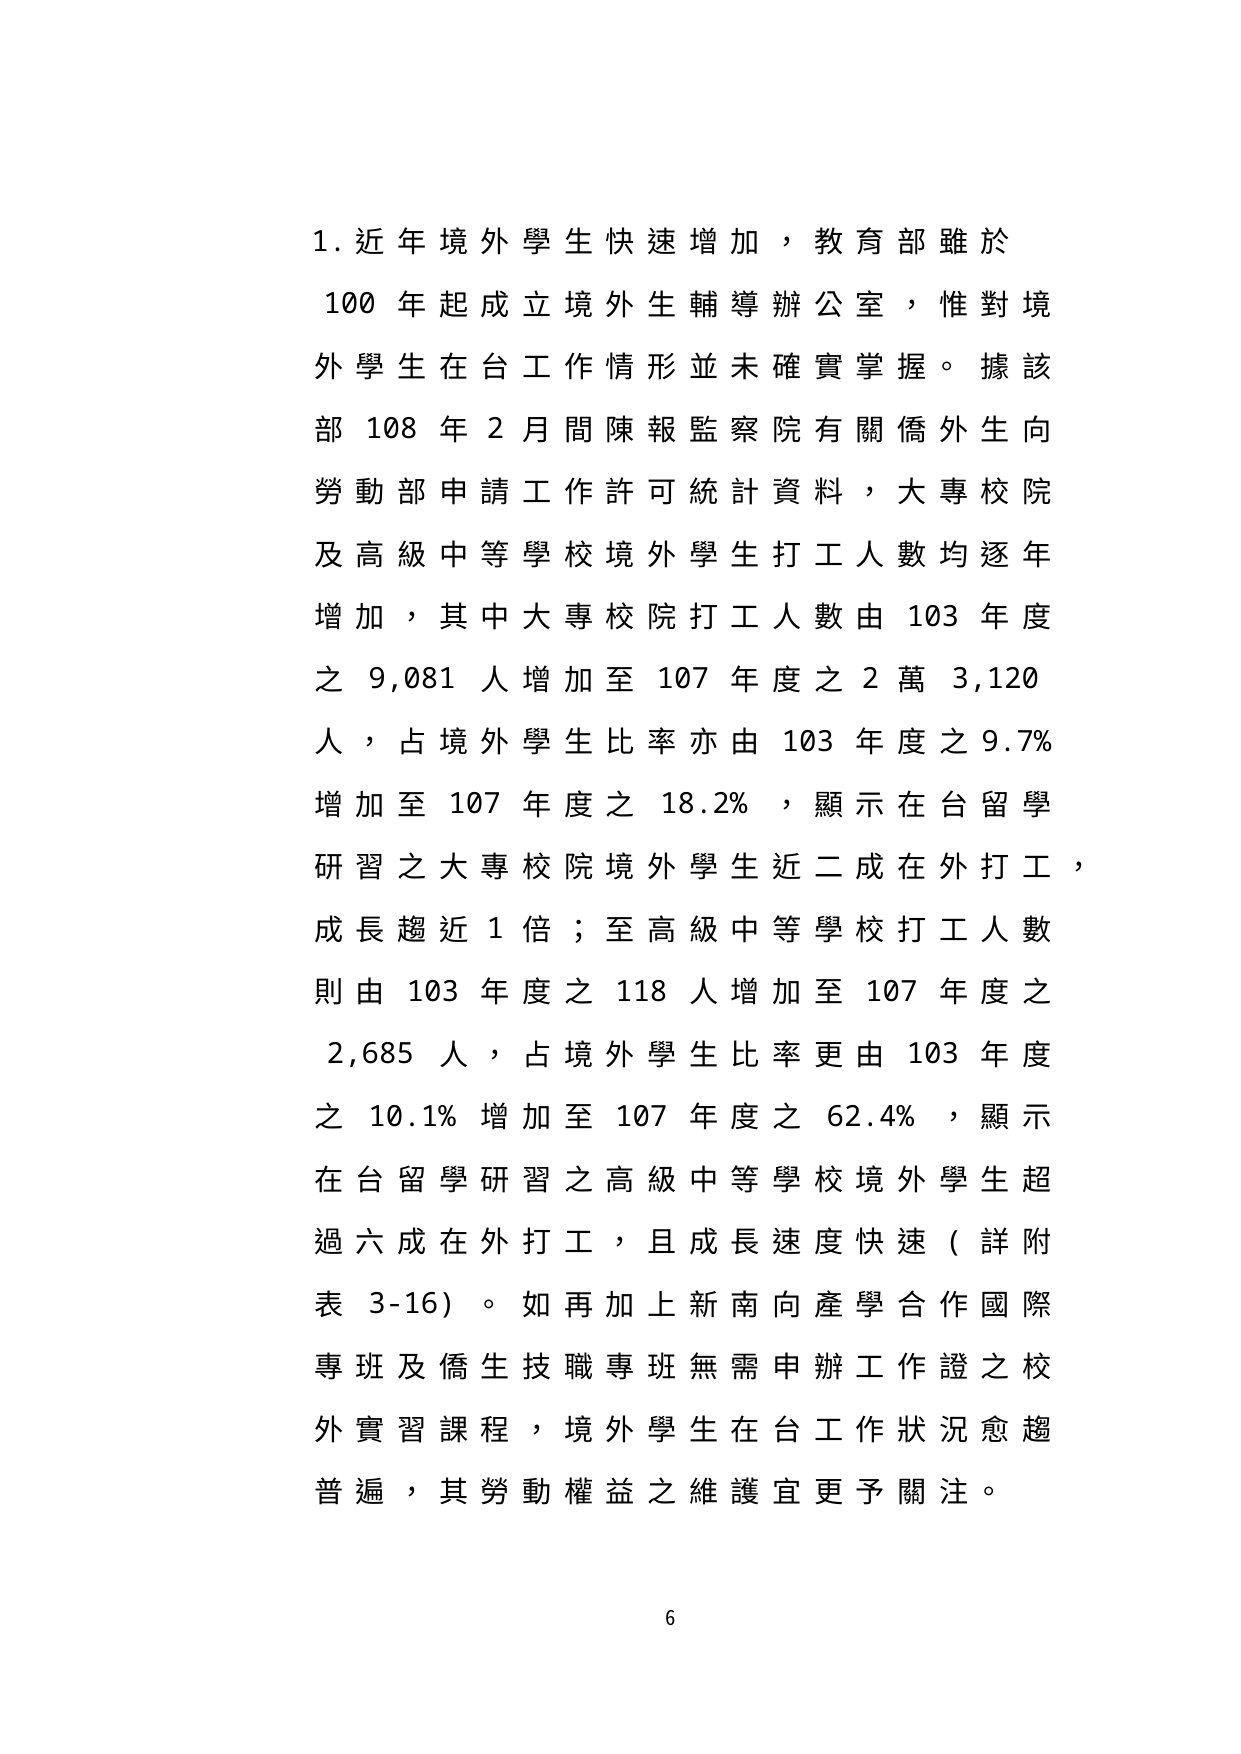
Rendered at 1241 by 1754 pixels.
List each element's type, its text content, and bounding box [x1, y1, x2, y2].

text 1.近年境外學生快速增加，教育部雖於100年起成立境外生輔導辦公室，惟對境外學生在台工作情形並未確實掌握。據該部108年2月間陳報監察院有關僑外生向勞動部申請工作許可統計資料，大專校院及高級中等學校境外學生打工人數均逐年增加，其中大專校院打工人數由103年度之9,081人增加至107年度之2萬3,120人，占境外學生比率亦由103年度之9.7%增加至107年度之18.2%，顯示在台留學研習之大專校院境外學生近二成在外打工，成長趨近1倍；至高級中等學校打工人數則由103年度之118人增加至107年度之2,685人，占境外學生比率更由103年度之10.1%增加至107年度之62.4%，顯示在台留學研習之高級中等學校境外學生超過六成在外打工，且成長速度快速(詳附表3-16)。如再加上新南向產學合作國際專班及僑生技職專班無需申辦工作證之校外實習課程，境外學生在台工作狀況愈趨普遍，其勞動權益之維護宜更予關注。 [271, 198, 1058, 1511]
